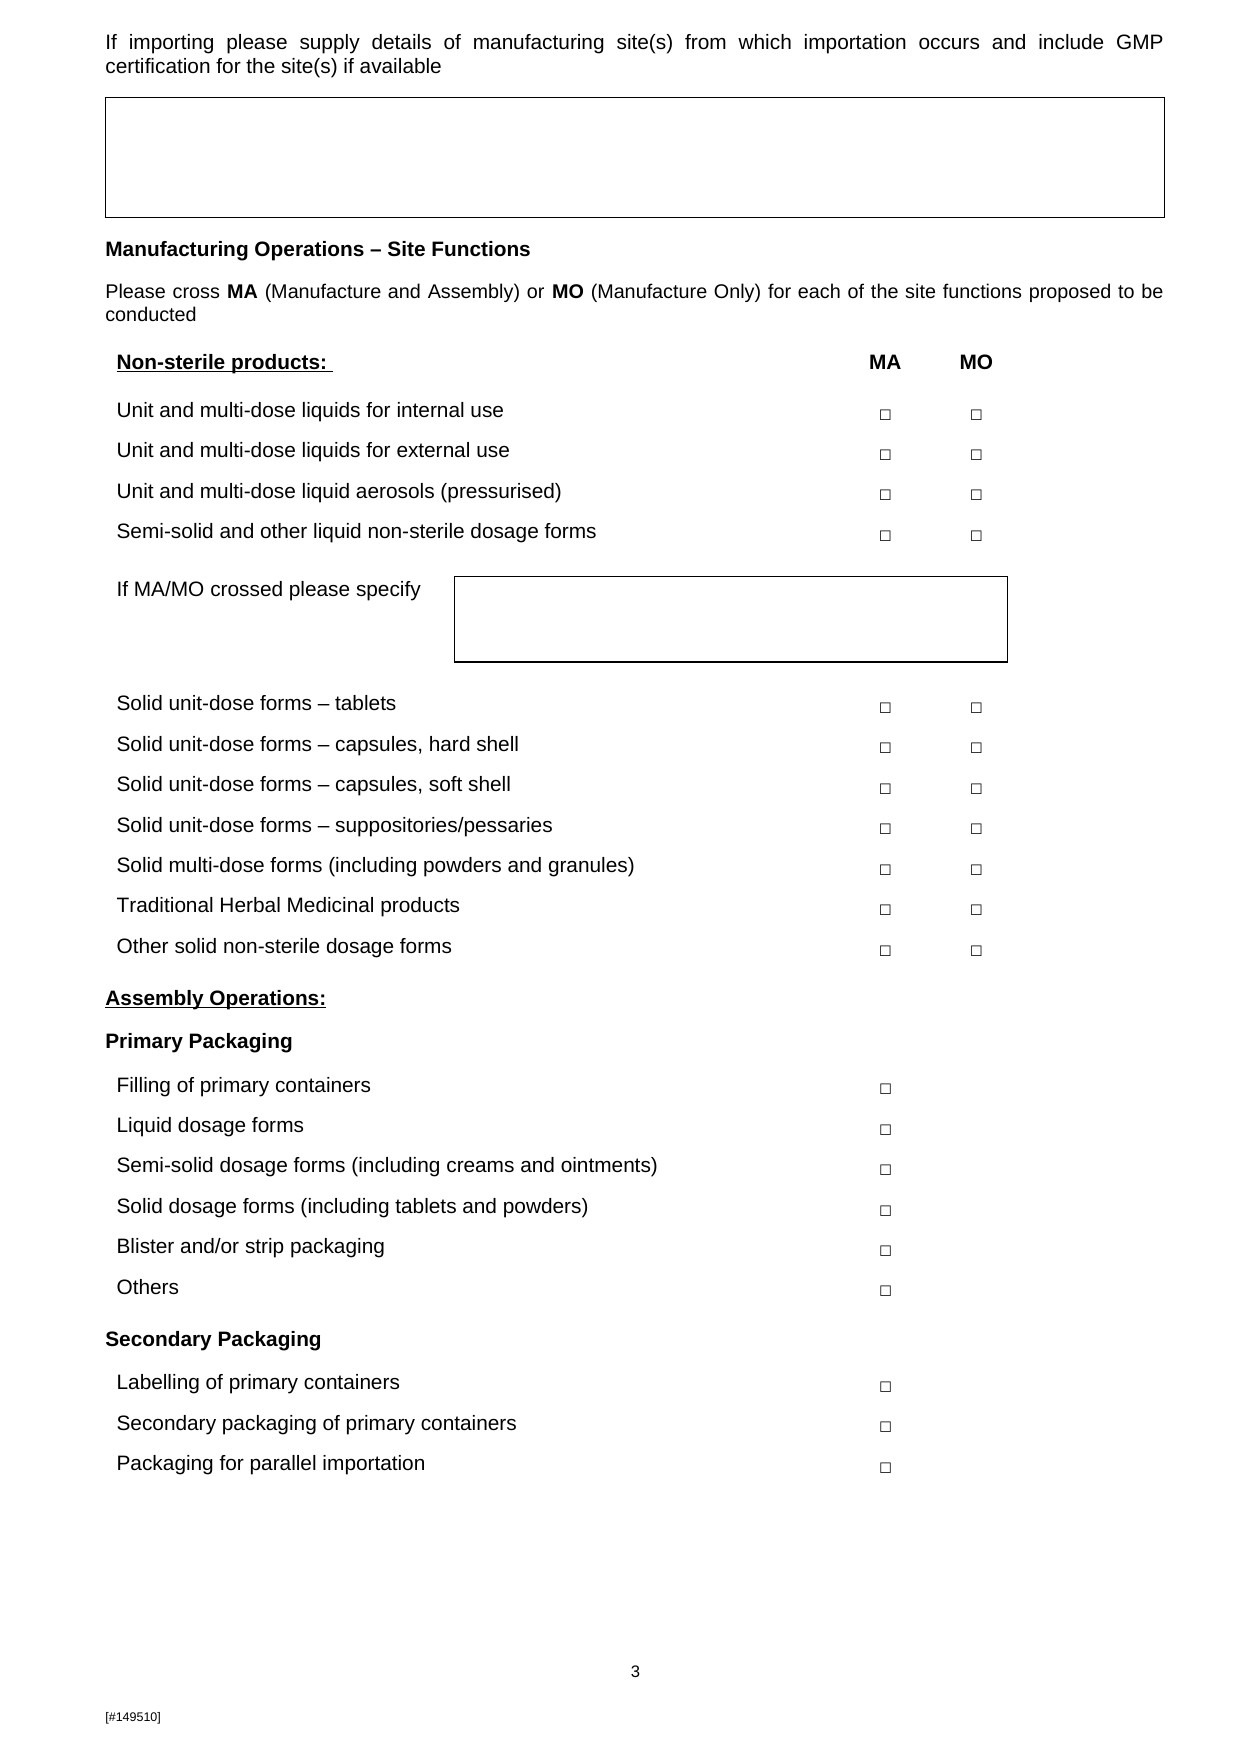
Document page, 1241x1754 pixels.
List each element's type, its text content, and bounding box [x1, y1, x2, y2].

table_cell [105, 1101, 853, 1113]
table_cell [752, 922, 855, 934]
table_cell [915, 479, 945, 507]
table_cell [853, 1222, 918, 1234]
table_cell [915, 663, 945, 691]
table_cell [855, 426, 915, 438]
table_cell Other solid non-sterile dosage forms [105, 934, 752, 962]
table_cell [915, 548, 945, 576]
table_cell [105, 507, 752, 519]
table_cell [915, 519, 945, 547]
table_cell [752, 507, 855, 519]
table_header ☐ [853, 1073, 918, 1101]
table_cell [855, 841, 915, 853]
table_cell [915, 813, 945, 841]
text Assembly Operations: [105, 986, 1165, 1010]
table_cell [105, 1222, 853, 1234]
table_cell [105, 1263, 853, 1274]
table_cell Solid unit-dose forms – capsules, hard shell [105, 732, 752, 760]
table_cell ☐ [855, 438, 915, 467]
table_cell ☐ [945, 853, 1007, 881]
table_cell ☐ [855, 813, 915, 841]
table_cell [105, 426, 752, 438]
table_cell [945, 922, 1007, 934]
table_cell Blister and/or strip packaging [105, 1234, 853, 1262]
table_cell ☐ [853, 1410, 918, 1439]
table_cell [752, 398, 855, 426]
table_cell Semi-solid and other liquid non-sterile dosage forms [105, 519, 752, 547]
table_header Non-sterile products: [105, 350, 752, 374]
table_cell [915, 374, 945, 398]
table_cell [752, 548, 855, 576]
table_cell [105, 1439, 853, 1451]
table_cell [945, 374, 1007, 398]
table_cell [752, 881, 855, 893]
table_cell [915, 934, 945, 962]
table_cell ☐ [945, 691, 1007, 720]
table_header Labelling of primary containers [105, 1370, 853, 1398]
table_cell [855, 507, 915, 519]
table_cell ☐ [945, 934, 1007, 962]
table_cell Solid unit-dose forms – suppositories/pessaries [105, 813, 752, 841]
table_cell ☐ [855, 853, 915, 881]
table_cell [752, 760, 855, 772]
table_cell [945, 841, 1007, 853]
table_cell [945, 663, 1007, 691]
table_cell [752, 934, 855, 962]
text Manufacturing Operations – Site Functions [105, 237, 1165, 261]
table_cell [855, 720, 915, 732]
text Primary Packaging [105, 1029, 1165, 1053]
table_cell [915, 467, 945, 478]
table_cell [915, 881, 945, 893]
table_cell [945, 467, 1007, 478]
table_cell [105, 801, 752, 812]
table_cell [752, 438, 855, 467]
table_header [106, 98, 1164, 217]
table_cell Liquid dosage forms [105, 1113, 853, 1141]
table_cell ☐ [853, 1153, 918, 1182]
text Secondary Packaging [105, 1327, 1165, 1351]
table_cell ☐ [855, 893, 915, 922]
table_cell [853, 1439, 918, 1451]
table_cell [752, 663, 855, 691]
table_cell Solid unit-dose forms – tablets [105, 691, 752, 720]
table_cell Packaging for parallel importation [105, 1451, 853, 1479]
table_cell [915, 853, 945, 881]
table_cell ☐ [945, 398, 1007, 426]
table_cell [915, 426, 945, 438]
table_cell [855, 374, 915, 398]
table_cell [752, 801, 855, 812]
table_cell ☐ [855, 691, 915, 720]
table_cell Traditional Herbal Medicinal products [105, 893, 752, 922]
table_cell [752, 479, 855, 507]
table_cell Secondary packaging of primary containers [105, 1410, 853, 1439]
table_cell [915, 760, 945, 772]
table_cell [853, 1399, 918, 1410]
table_cell [752, 893, 855, 922]
text If importing please supply details of manufacturing site(s) from which importation occurs and include GMP certification for the site(s) if available [105, 30, 1165, 78]
table_cell [105, 841, 752, 853]
table_cell [752, 772, 855, 801]
table_cell [752, 426, 855, 438]
table_cell [855, 922, 915, 934]
table_header [752, 350, 855, 374]
table_cell [945, 760, 1007, 772]
table_cell [915, 922, 945, 934]
table_cell [105, 467, 752, 478]
table_cell ☐ [945, 519, 1007, 547]
table_cell [915, 438, 945, 467]
table_cell [752, 853, 855, 881]
table_cell Solid dosage forms (including tablets and powders) [105, 1194, 853, 1222]
table_cell [855, 760, 915, 772]
table_cell [855, 548, 915, 576]
table_cell [945, 881, 1007, 893]
table_cell [105, 720, 752, 732]
table_header MA [855, 350, 915, 374]
table_cell [945, 426, 1007, 438]
table_cell [752, 691, 855, 720]
table_cell Semi-solid dosage forms (including creams and ointments) [105, 1153, 853, 1182]
table_header [915, 350, 945, 374]
table_cell ☐ [855, 732, 915, 760]
table_cell [752, 841, 855, 853]
table_cell [915, 398, 945, 426]
table_cell [105, 548, 752, 576]
table_cell [915, 893, 945, 922]
table_cell [105, 1182, 853, 1194]
table_cell ☐ [853, 1451, 918, 1479]
table_cell [853, 1263, 918, 1274]
table_cell [915, 801, 945, 812]
table_cell [105, 922, 752, 934]
table_cell Others [105, 1275, 853, 1303]
table_cell [945, 507, 1007, 519]
table_cell [915, 507, 945, 519]
table_cell [915, 720, 945, 732]
table_cell [752, 813, 855, 841]
table_cell [853, 1182, 918, 1194]
table_cell [915, 772, 945, 801]
table_cell [105, 760, 752, 772]
table_cell [855, 467, 915, 478]
table_cell [752, 519, 855, 547]
table_cell [853, 1101, 918, 1113]
table_cell [915, 841, 945, 853]
table_cell ☐ [853, 1194, 918, 1222]
table_cell [105, 374, 752, 398]
table_cell [853, 1141, 918, 1153]
table_cell ☐ [945, 732, 1007, 760]
table_cell [752, 467, 855, 478]
table_cell [945, 801, 1007, 812]
table_cell Solid multi-dose forms (including powders and granules) [105, 853, 752, 881]
table_cell [915, 691, 945, 720]
table_cell [945, 548, 1007, 576]
table_cell [752, 720, 855, 732]
table_cell If MA/MO crossed please specify [105, 576, 454, 661]
table_cell [105, 1141, 853, 1153]
table_cell ☐ [853, 1113, 918, 1141]
table_header ☐ [853, 1370, 918, 1398]
table_cell ☐ [945, 438, 1007, 467]
table_cell ☐ [855, 519, 915, 547]
table_cell Unit and multi-dose liquid aerosols (pressurised) [105, 479, 752, 507]
table_cell [752, 374, 855, 398]
table_cell [105, 1399, 853, 1410]
table_cell [855, 881, 915, 893]
table_cell ☐ [855, 772, 915, 801]
table_header MO [945, 350, 1007, 374]
table_cell [945, 720, 1007, 732]
table_cell Solid unit-dose forms – capsules, soft shell [105, 772, 752, 801]
table_cell [105, 661, 752, 691]
table_cell ☐ [853, 1275, 918, 1303]
table_cell [455, 577, 1007, 661]
table_cell ☐ [945, 772, 1007, 801]
table_cell Unit and multi-dose liquids for internal use [105, 398, 752, 426]
table_header Filling of primary containers [105, 1073, 853, 1101]
table_cell [915, 732, 945, 760]
table_cell [105, 881, 752, 893]
table_cell [855, 801, 915, 812]
table_cell [855, 663, 915, 691]
table_cell Unit and multi-dose liquids for external use [105, 438, 752, 467]
table_cell ☐ [945, 893, 1007, 922]
table_cell ☐ [945, 479, 1007, 507]
table_cell [752, 732, 855, 760]
table_cell ☐ [855, 398, 915, 426]
text Please cross MA (Manufacture and Assembly) or MO (Manufacture Only) for each of the site functions proposed to be conducted [105, 280, 1165, 326]
table_cell ☐ [855, 479, 915, 507]
table_cell ☐ [945, 813, 1007, 841]
table_cell ☐ [853, 1234, 918, 1262]
table_cell ☐ [855, 934, 915, 962]
